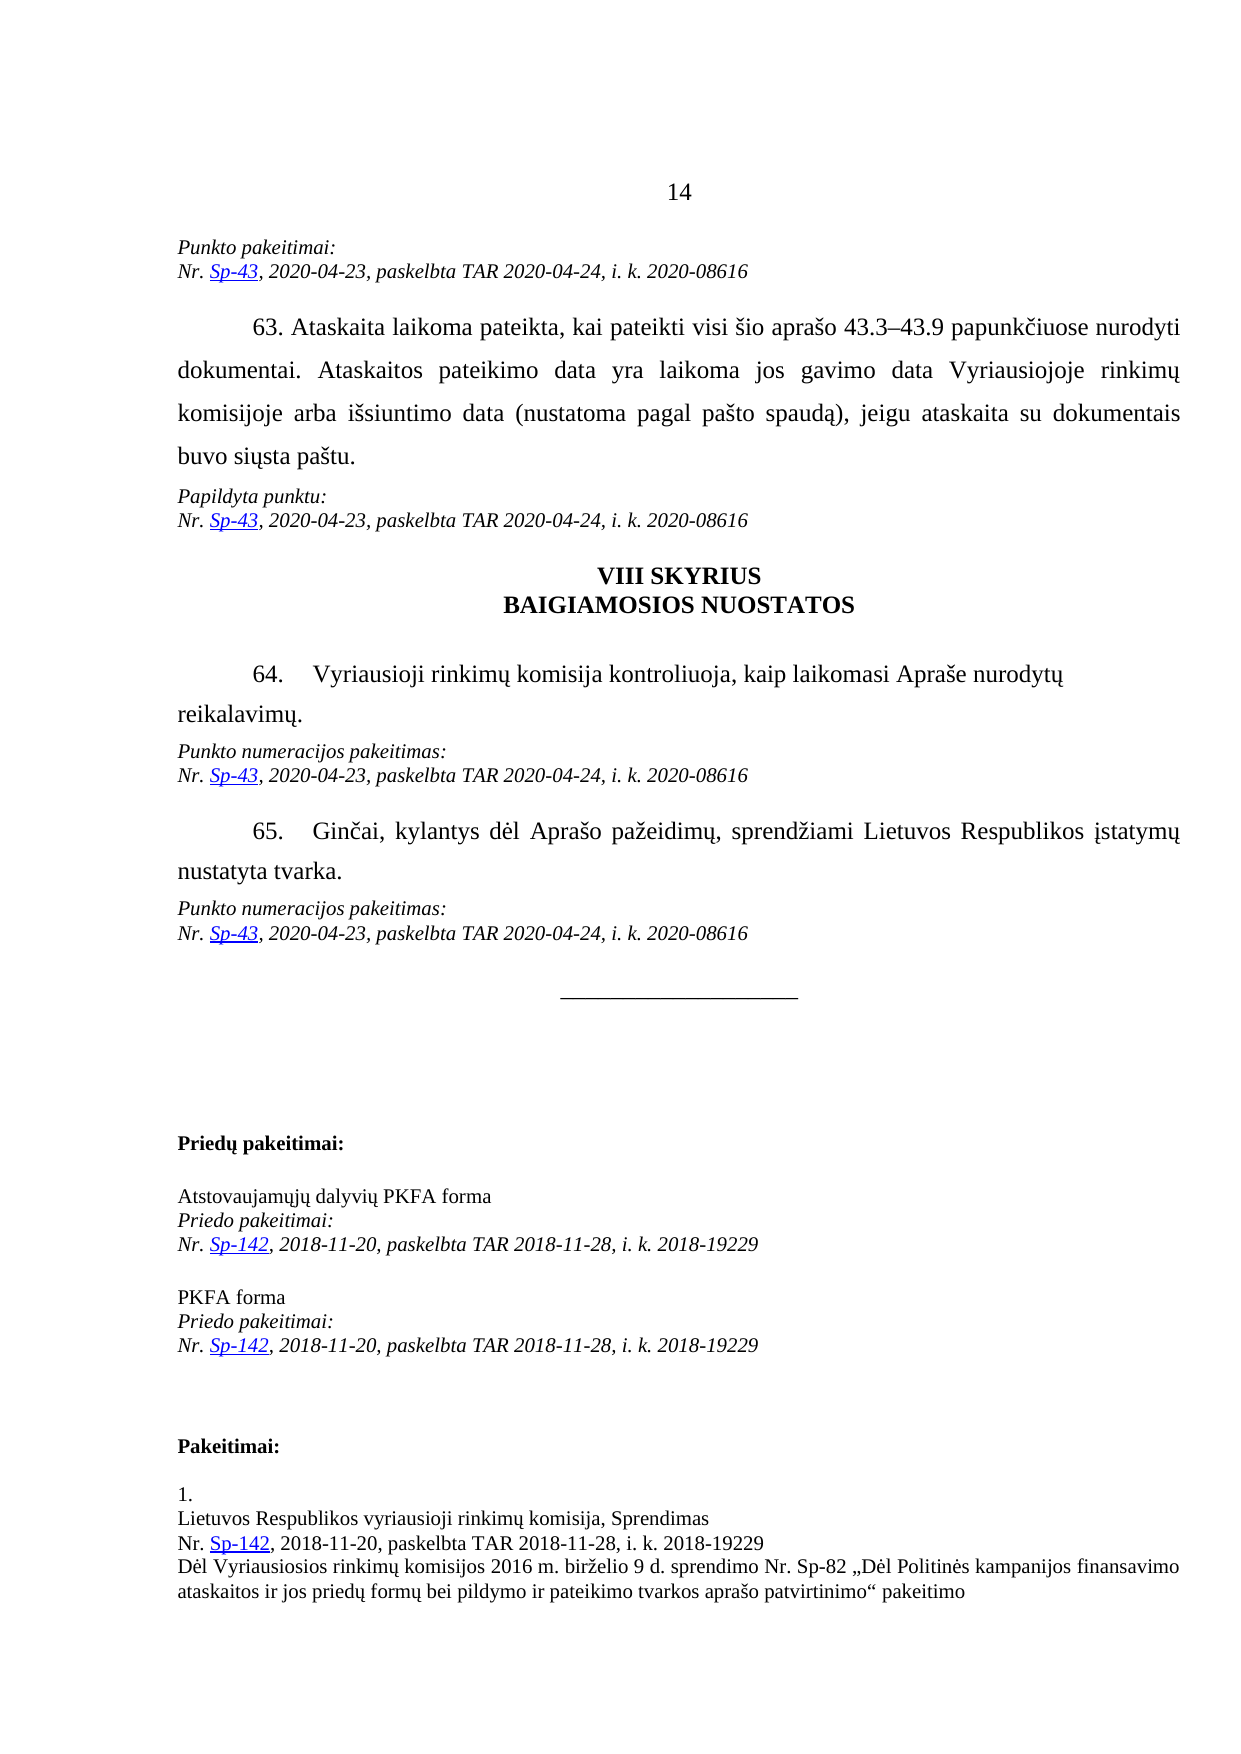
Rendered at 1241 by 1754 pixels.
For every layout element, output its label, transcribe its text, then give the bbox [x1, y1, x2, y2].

text ___________________ [177, 973, 1181, 1002]
text Priedo pakeitimai: [177, 1309, 1181, 1333]
text VIII SKYRIUS [177, 561, 1181, 590]
text Dėl Vyriausiosios rinkimų komisijos 2016 m. birželio 9 d. sprendimo Nr. Sp-82 „Dėl Politinės kampanijos finansavimo ataskaitos ir jos priedų formų bei pildymo ir pateikimo tvarkos aprašo patvirtinimo“ pakeitimo [177, 1554, 1181, 1603]
text Nr. Sp-142, 2018-11-20, paskelbta TAR 2018-11-28, i. k. 2018-19229 [177, 1232, 1181, 1256]
text Nr. Sp-142, 2018-11-20, paskelbta TAR 2018-11-28, i. k. 2018-19229 [177, 1530, 1181, 1554]
text Nr. Sp-43, 2020-04-23, paskelbta TAR 2020-04-24, i. k. 2020-08616 [177, 259, 1181, 283]
text 65. Ginčai, kylantys dėl Aprašo pažeidimų, sprendžiami Lietuvos Respublikos įstatymų nustatyta tvarka. [177, 816, 1181, 885]
text Nr. Sp-43, 2020-04-23, paskelbta TAR 2020-04-24, i. k. 2020-08616 [177, 920, 1181, 944]
text Punkto numeracijos pakeitimas: [177, 896, 1181, 920]
text 63. Ataskaita laikoma pateikta, kai pateikti visi šio aprašo 43.3–43.9 papunkčiuose nurodyti dokumentai. Ataskaitos pateikimo data yra laikoma jos gavimo data Vyriausiojoje rinkimų komisijoje arba išsiuntimo data (nustatoma pagal pašto spaudą), jeigu ataskaita su dokumentais buvo siųsta paštu. [177, 312, 1181, 470]
text BAIGIAMOSIOS NUOSTATOS [177, 590, 1181, 618]
text 1. [177, 1482, 1181, 1506]
text Punkto numeracijos pakeitimas: [177, 739, 1181, 763]
text 64. Vyriausioji rinkimų komisija kontroliuoja, kaip laikomasi Apraše nurodytų reikalavimų. [177, 659, 1181, 728]
text Lietuvos Respublikos vyriausioji rinkimų komisija, Sprendimas [177, 1506, 1181, 1530]
text Pakeitimai: [177, 1434, 1181, 1458]
text Atstovaujamųjų dalyvių PKFA forma [177, 1184, 1181, 1208]
text Nr. Sp-43, 2020-04-23, paskelbta TAR 2020-04-24, i. k. 2020-08616 [177, 508, 1181, 532]
text Punkto pakeitimai: [177, 235, 1181, 259]
text PKFA forma [177, 1285, 1181, 1309]
text Priedo pakeitimai: [177, 1208, 1181, 1232]
text Nr. Sp-142, 2018-11-20, paskelbta TAR 2018-11-28, i. k. 2018-19229 [177, 1333, 1181, 1357]
text Priedų pakeitimai: [177, 1131, 1181, 1155]
text Papildyta punktu: [177, 484, 1181, 508]
text Nr. Sp-43, 2020-04-23, paskelbta TAR 2020-04-24, i. k. 2020-08616 [177, 763, 1181, 787]
